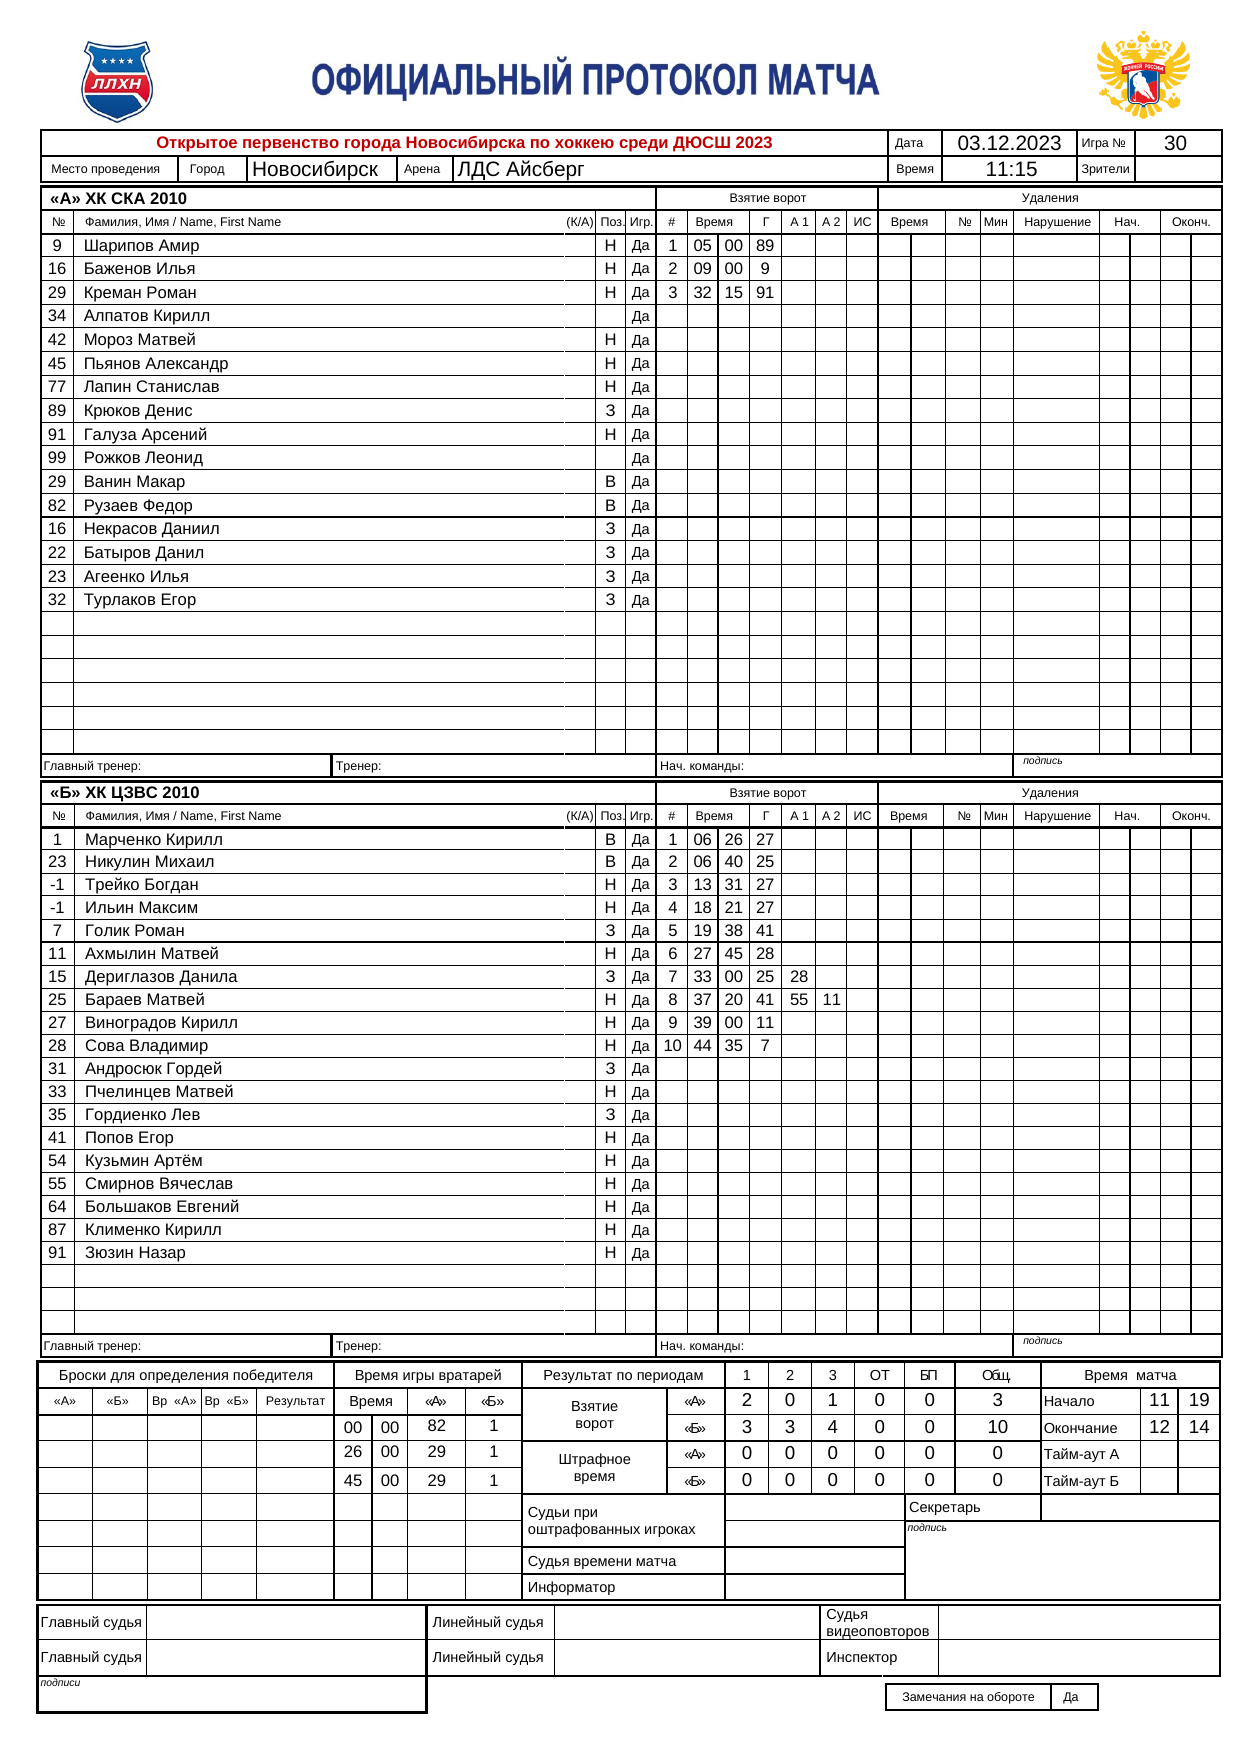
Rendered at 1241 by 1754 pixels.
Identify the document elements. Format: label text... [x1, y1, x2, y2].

table_cell [981, 989, 1013, 1011]
table_cell Ильин Максим [75, 896, 564, 918]
table_cell [782, 1311, 815, 1333]
table_cell [565, 588, 595, 611]
table_cell [912, 1127, 943, 1149]
table_cell [879, 1219, 910, 1241]
table_cell подпись [1014, 1335, 1221, 1356]
table_cell [782, 1219, 815, 1241]
table_cell [847, 829, 877, 849]
table_cell [565, 829, 595, 849]
table_cell [782, 1150, 815, 1172]
table_cell 3 [657, 281, 687, 303]
table_cell [1014, 470, 1099, 493]
table_cell Баженов Илья [74, 257, 564, 280]
table_cell [1014, 850, 1099, 872]
table_cell [1100, 1081, 1129, 1103]
table_cell [816, 1196, 846, 1218]
table_cell [565, 257, 595, 280]
table_cell [816, 612, 846, 634]
table_cell [1100, 850, 1129, 872]
table_cell [1014, 707, 1099, 729]
table_cell [847, 494, 877, 516]
table_cell [626, 707, 655, 729]
table_cell 11 [816, 989, 846, 1011]
table_cell [981, 376, 1013, 398]
table_cell [1100, 989, 1129, 1011]
table_cell [782, 1242, 815, 1264]
table_cell [782, 257, 815, 280]
table_cell [719, 565, 749, 587]
table_cell [816, 423, 846, 445]
table_cell [565, 352, 595, 374]
table_cell -1 [42, 896, 74, 918]
table_cell [408, 1521, 465, 1546]
table_cell [1161, 1104, 1190, 1126]
table_cell Нач. [1100, 805, 1160, 826]
table_cell Агеенко Илья [74, 565, 564, 587]
table_cell [75, 1265, 564, 1287]
table_cell [1192, 683, 1221, 706]
table_cell 42 [42, 328, 73, 351]
table_cell [565, 730, 595, 753]
table_cell [428, 1677, 882, 1711]
table_header Время матча [1042, 1363, 1219, 1387]
table_cell 0 [726, 1468, 768, 1493]
table_cell Ахмылин Матвей [75, 943, 564, 964]
table_cell Да [626, 565, 655, 587]
table_cell [74, 636, 564, 658]
table_cell [912, 1242, 943, 1264]
table_cell [782, 423, 815, 445]
table_cell [1100, 1150, 1129, 1172]
table_cell [981, 966, 1013, 987]
table_cell [879, 1150, 910, 1172]
table_cell [912, 446, 945, 469]
table_cell [75, 1311, 564, 1333]
table_cell [912, 423, 945, 445]
table_cell [879, 707, 910, 729]
table_cell [202, 1521, 256, 1546]
table_cell [688, 1196, 717, 1218]
table_cell [946, 518, 980, 540]
table_cell [750, 446, 781, 469]
table_cell [912, 1265, 943, 1287]
table_cell [944, 1104, 980, 1126]
table_cell # [657, 211, 687, 233]
table_cell [879, 920, 910, 941]
table_cell [565, 1012, 595, 1033]
table_cell Трейко Богдан [75, 874, 564, 895]
table_cell 31 [42, 1058, 74, 1079]
table_cell Время [879, 805, 943, 826]
table_cell [879, 1081, 910, 1103]
table_cell [782, 1173, 815, 1195]
table_cell [1161, 328, 1190, 351]
table_cell [816, 352, 846, 374]
table_cell [912, 920, 943, 941]
table_cell [1161, 683, 1190, 706]
table_cell 1 [466, 1468, 521, 1493]
table_cell [782, 305, 815, 327]
table_cell [1014, 399, 1099, 422]
table_cell Шарипов Амир [74, 235, 564, 256]
table_cell [93, 1547, 147, 1573]
table_cell (К/А) [565, 211, 595, 233]
table_cell 99 [42, 446, 73, 469]
table_cell [1161, 281, 1190, 303]
table_cell 0 [905, 1442, 954, 1467]
table_cell [565, 612, 595, 634]
table_cell [816, 328, 846, 351]
table_cell 00 [719, 257, 749, 280]
table_cell 19 [688, 920, 717, 941]
table_cell [74, 612, 564, 634]
table_cell [1100, 1219, 1129, 1241]
table_cell [847, 966, 877, 987]
table_cell Н [596, 1012, 625, 1033]
table_cell [42, 1288, 74, 1310]
table_cell [202, 1416, 256, 1440]
table_cell [847, 1173, 877, 1195]
table_cell [147, 1640, 425, 1675]
table_cell [912, 612, 945, 634]
table_cell [1161, 541, 1190, 564]
table_cell [981, 920, 1013, 941]
table_cell [1131, 281, 1160, 303]
table_cell [944, 1173, 980, 1195]
table_cell [596, 612, 625, 634]
table_cell [879, 588, 910, 611]
table_cell [981, 1311, 1013, 1333]
table_cell [1014, 683, 1099, 706]
table_cell Нарушение [1014, 211, 1099, 233]
table_cell [1014, 612, 1099, 634]
table_cell [1192, 588, 1221, 611]
table_cell [565, 1127, 595, 1149]
table_header ОТ [855, 1363, 904, 1387]
table_cell Главный судья [39, 1606, 146, 1639]
table_cell [1131, 376, 1160, 398]
table_cell 05 [688, 235, 717, 256]
table_cell А 2 [816, 211, 846, 233]
table_cell 3 [726, 1415, 768, 1440]
table_cell [944, 943, 980, 964]
table_cell [944, 1196, 980, 1218]
table_cell [1014, 659, 1099, 682]
table_cell [257, 1547, 333, 1573]
table_header Дата [889, 131, 941, 155]
table_cell 55 [782, 989, 815, 1011]
table_cell [719, 707, 749, 729]
table_cell [1014, 1219, 1099, 1241]
table_cell [912, 305, 945, 327]
table_cell [912, 352, 945, 374]
table_cell [847, 518, 877, 540]
table_cell [750, 636, 781, 658]
table_cell [946, 636, 980, 658]
table_cell [719, 659, 749, 682]
table_cell 0 [855, 1389, 904, 1413]
table_cell [1192, 1150, 1221, 1172]
table_cell [688, 1242, 717, 1264]
table_cell 89 [42, 399, 73, 422]
table_cell Да [626, 446, 655, 469]
table_cell [1192, 541, 1221, 564]
table_cell [42, 1311, 74, 1333]
table_cell [1179, 1441, 1219, 1467]
table_cell [555, 1606, 819, 1639]
table_cell [1100, 1058, 1129, 1079]
table_cell [816, 446, 846, 469]
table_cell 38 [719, 920, 749, 941]
table_cell Да [626, 943, 655, 964]
table_cell [912, 1311, 943, 1333]
table_cell 0 [855, 1415, 904, 1440]
table_cell [1192, 470, 1221, 493]
table_cell Да [626, 470, 655, 493]
table_cell Оконч. [1161, 805, 1221, 826]
table_cell [816, 1150, 846, 1172]
table_cell Вр «А» [148, 1389, 201, 1413]
table_header 03.12.2023 [943, 131, 1076, 155]
table_cell Время [889, 157, 941, 181]
table_cell [1192, 1196, 1221, 1218]
table_cell [879, 470, 910, 493]
table_cell [719, 494, 749, 516]
table_cell [1192, 989, 1221, 1011]
table_cell [719, 683, 749, 706]
table_cell Да [626, 328, 655, 351]
table_cell [657, 683, 687, 706]
table_cell [1014, 1265, 1099, 1287]
table_cell [879, 1104, 910, 1126]
table_header Взятие ворот [657, 188, 877, 209]
table_cell [750, 1173, 781, 1195]
table_cell [466, 1494, 521, 1520]
table_cell [1161, 730, 1190, 753]
table_cell [1131, 612, 1160, 634]
table_cell 28 [42, 1035, 74, 1057]
table_cell Рожков Леонид [74, 446, 564, 469]
table_cell [1131, 829, 1160, 849]
table_cell [816, 1288, 846, 1310]
table_cell [750, 305, 781, 327]
table_cell 0 [812, 1442, 854, 1467]
table_cell [565, 1265, 595, 1287]
table_cell 4 [657, 896, 687, 918]
table_cell [1014, 896, 1099, 918]
table_cell [1100, 874, 1129, 895]
table_cell [879, 1265, 910, 1287]
table_cell [816, 943, 846, 964]
table_cell [1131, 1242, 1160, 1264]
table_header Да [1052, 1685, 1097, 1709]
table_cell [981, 1242, 1013, 1264]
table_cell [944, 989, 980, 1011]
table_header 1 [726, 1363, 768, 1387]
table_cell «А» [39, 1389, 92, 1413]
table_cell [657, 1173, 687, 1195]
table_cell 45 [42, 352, 73, 374]
table_cell [688, 1219, 717, 1241]
table_cell 25 [42, 989, 74, 1011]
table_cell [1192, 376, 1221, 398]
table_cell [750, 565, 781, 587]
table_cell [944, 1150, 980, 1172]
table_cell [596, 636, 625, 658]
table_cell З [596, 1058, 625, 1079]
table_cell [981, 541, 1013, 564]
table_cell [1161, 1081, 1190, 1103]
table_cell 09 [688, 257, 717, 280]
table_cell [565, 305, 595, 327]
table_cell Да [626, 257, 655, 280]
table_cell [688, 518, 717, 540]
table_cell [1161, 1219, 1190, 1241]
table_cell [1161, 829, 1190, 849]
table_cell [1161, 1311, 1190, 1333]
table_cell Новосибирск [248, 157, 396, 181]
table_cell [688, 423, 717, 445]
table_cell [1192, 399, 1221, 422]
table_cell [981, 659, 1013, 682]
table_cell Виноградов Кирилл [75, 1012, 564, 1033]
table_header Удаления [879, 783, 1221, 803]
table_cell [719, 588, 749, 611]
table_cell 00 [335, 1416, 371, 1440]
table_cell [657, 565, 687, 587]
table_cell [719, 423, 749, 445]
table_cell [847, 874, 877, 895]
table_cell 00 [719, 235, 749, 256]
table_cell [750, 328, 781, 351]
table_cell [782, 376, 815, 398]
table_cell [912, 1173, 943, 1195]
table_cell [981, 1127, 1013, 1149]
table_cell [1131, 470, 1160, 493]
table_cell [1014, 423, 1099, 445]
table_cell [816, 1058, 846, 1079]
table_cell 9 [657, 1012, 687, 1033]
table_cell [944, 1288, 980, 1310]
table_cell [750, 659, 781, 682]
table_header БП [905, 1363, 954, 1387]
table_cell З [596, 518, 625, 540]
table_cell [912, 1012, 943, 1033]
table_cell «Б» [668, 1415, 724, 1440]
table_cell Андросюк Гордей [75, 1058, 564, 1079]
table_cell 29 [42, 470, 73, 493]
table_cell [847, 470, 877, 493]
table_cell [148, 1441, 201, 1467]
table_cell [726, 1521, 904, 1546]
table_cell [39, 1441, 92, 1467]
table_cell [596, 446, 625, 469]
table_cell [981, 1104, 1013, 1126]
table_cell [879, 423, 910, 445]
table_cell [981, 281, 1013, 303]
table_cell [1192, 1104, 1221, 1126]
table_cell [1100, 920, 1129, 941]
table_cell [1161, 636, 1190, 658]
table_cell [847, 399, 877, 422]
table_cell [782, 588, 815, 611]
table_cell 41 [750, 920, 781, 941]
table_cell З [596, 565, 625, 587]
table_cell Да [626, 399, 655, 422]
table_cell З [596, 1104, 625, 1126]
table_cell [847, 730, 877, 753]
table_cell [1131, 920, 1160, 941]
table_cell [1192, 850, 1221, 872]
table_cell [1014, 829, 1099, 849]
table_cell [879, 305, 910, 327]
table_cell Судьи при оштрафованных игроках [523, 1495, 724, 1546]
table_cell [981, 1035, 1013, 1057]
table_cell [1131, 874, 1160, 895]
table_cell [1192, 896, 1221, 918]
table_cell [981, 874, 1013, 895]
table_cell [847, 1242, 877, 1264]
table_cell [1192, 1288, 1221, 1310]
table_cell [847, 281, 877, 303]
table_cell 41 [750, 989, 781, 1011]
table_cell [1192, 328, 1221, 351]
table_cell [879, 399, 910, 422]
table_cell 7 [42, 920, 74, 941]
table_cell 1 [657, 829, 687, 849]
table_cell [565, 966, 595, 987]
table_cell 89 [750, 235, 781, 256]
table_cell [1161, 446, 1190, 469]
table_cell [782, 1104, 815, 1126]
table_cell 11 [42, 943, 74, 964]
table_cell [657, 588, 687, 611]
table_cell [847, 920, 877, 941]
table_cell подпись [906, 1522, 1219, 1599]
table_cell [847, 423, 877, 445]
table_cell [565, 235, 595, 256]
table_cell [688, 1288, 717, 1310]
table_cell [750, 1127, 781, 1149]
table_cell [1161, 470, 1190, 493]
table_cell Н [596, 423, 625, 445]
table_header «Б» ХК ЦЗВС 2010 [42, 783, 655, 803]
table_cell 0 [956, 1442, 1040, 1467]
table_cell [912, 565, 945, 587]
table_cell [1100, 518, 1129, 540]
table_cell 29 [42, 281, 73, 303]
table_cell 23 [42, 565, 73, 587]
table_cell 1 [812, 1389, 854, 1413]
table_cell [750, 683, 781, 706]
table_cell [1192, 423, 1221, 445]
table_cell [1100, 1196, 1129, 1218]
table_cell З [596, 399, 625, 422]
table_cell 5 [657, 920, 687, 941]
table_cell [373, 1574, 407, 1599]
table_cell [912, 1288, 943, 1310]
table_cell Да [626, 1104, 655, 1126]
table_cell 87 [42, 1219, 74, 1241]
table_cell Мин [981, 211, 1013, 233]
table_cell 27 [688, 943, 717, 964]
table_cell [688, 494, 717, 516]
table_cell [782, 683, 815, 706]
table_cell Поз. [596, 805, 625, 826]
table_cell [39, 1494, 92, 1520]
table_cell [74, 683, 564, 706]
table_cell [847, 1311, 877, 1333]
table_cell Да [626, 423, 655, 445]
table_cell [912, 850, 943, 872]
table_cell «А» [668, 1442, 724, 1467]
table_cell [750, 1150, 781, 1172]
table_cell [944, 1081, 980, 1103]
table_cell 26 [335, 1441, 371, 1467]
table_cell [688, 730, 717, 753]
table_cell 7 [750, 1035, 781, 1057]
table_cell [1100, 470, 1129, 493]
table_cell [657, 541, 687, 564]
table_cell [944, 920, 980, 941]
table_cell [782, 328, 815, 351]
table_cell [596, 1288, 625, 1310]
table_cell [335, 1547, 371, 1573]
table_cell № [42, 211, 73, 233]
table_cell 11 [1141, 1389, 1177, 1413]
table_cell 4 [812, 1415, 854, 1440]
table_cell Пьянов Александр [74, 352, 564, 374]
table_cell [847, 376, 877, 398]
table_cell [1192, 1012, 1221, 1033]
table_cell [912, 966, 943, 987]
table_cell [719, 1265, 749, 1287]
table_cell [565, 376, 595, 398]
table_cell [257, 1441, 333, 1467]
table_header Открытое первенство города Новосибирска по хоккею среди ДЮСШ 2023 [42, 131, 887, 155]
table_cell Судья времени матча [523, 1548, 724, 1573]
table_cell [847, 943, 877, 964]
table_cell [912, 1035, 943, 1057]
table_cell [944, 1265, 980, 1287]
table_cell [565, 281, 595, 303]
table_cell [719, 1196, 749, 1218]
table_cell Фамилия, Имя / Name, First Name [75, 805, 565, 826]
table_cell «Б» [668, 1468, 724, 1493]
table_cell Зюзин Назар [75, 1242, 564, 1264]
table_cell Дериглазов Данила [75, 966, 564, 987]
table_cell [688, 399, 717, 422]
table_cell 23 [42, 850, 74, 872]
table_cell [1141, 1441, 1177, 1467]
table_cell [466, 1574, 521, 1599]
table_cell [1131, 1311, 1160, 1333]
table_cell [912, 281, 945, 303]
table_cell [335, 1521, 371, 1546]
table_cell [782, 636, 815, 658]
table_cell [1131, 494, 1160, 516]
table_cell [782, 612, 815, 634]
table_cell [847, 1288, 877, 1310]
table_cell Оконч. [1161, 211, 1221, 233]
table_cell [1161, 850, 1190, 872]
table_cell [981, 707, 1013, 729]
table_cell [257, 1574, 333, 1599]
table_cell 15 [719, 281, 749, 303]
table_cell [565, 1150, 595, 1172]
table_cell [1100, 1127, 1129, 1149]
table_cell [596, 1265, 625, 1287]
table_cell [565, 494, 595, 516]
table_cell 0 [769, 1389, 811, 1413]
table_cell [626, 636, 655, 658]
table_cell 27 [750, 896, 781, 918]
table_cell 2 [726, 1389, 768, 1413]
table_cell З [596, 588, 625, 611]
table_cell [719, 518, 749, 540]
table_cell [1014, 588, 1099, 611]
table_cell [1100, 446, 1129, 469]
table_cell [981, 305, 1013, 327]
table_cell № [946, 211, 980, 233]
table_cell [847, 565, 877, 587]
table_cell 1 [466, 1416, 521, 1440]
table_cell [1161, 1288, 1190, 1310]
table_cell Игр. [626, 211, 655, 233]
table_cell [93, 1521, 147, 1546]
table_cell Гордиенко Лев [75, 1104, 564, 1126]
table_cell 34 [42, 305, 73, 327]
table_cell [946, 470, 980, 493]
table_cell [1100, 943, 1129, 964]
table_cell 20 [719, 989, 749, 1011]
table_cell [1161, 1265, 1190, 1287]
table_cell Н [596, 376, 625, 398]
table_cell [1014, 1127, 1099, 1149]
table_cell [981, 328, 1013, 351]
table_cell [946, 423, 980, 445]
table_cell [981, 829, 1013, 849]
table_cell Н [596, 1081, 625, 1103]
table_cell [1192, 612, 1221, 634]
table_cell 82 [42, 494, 73, 516]
table_cell [750, 541, 781, 564]
table_cell [1014, 1150, 1099, 1172]
table_cell [944, 1035, 980, 1057]
table_cell [1161, 966, 1190, 987]
table_cell [1161, 1035, 1190, 1057]
table_cell 1 [42, 829, 74, 849]
table_cell [782, 1265, 815, 1287]
table_cell [1014, 1311, 1099, 1333]
table_cell [1131, 1104, 1160, 1126]
table_cell [944, 829, 980, 849]
table_cell [1192, 257, 1221, 280]
table_cell [883, 1677, 1220, 1681]
table_cell [726, 1575, 904, 1599]
table_cell [148, 1416, 201, 1440]
table_header Общ. [956, 1363, 1040, 1387]
table_cell [750, 1242, 781, 1264]
table_cell [1161, 1127, 1190, 1149]
table_cell [565, 446, 595, 469]
table_cell «Б» [93, 1389, 147, 1413]
table_header Замечания на обороте [887, 1685, 1050, 1709]
table_cell 11:15 [943, 157, 1076, 181]
table_cell [408, 1547, 465, 1573]
table_cell [1014, 1173, 1099, 1195]
table_cell [946, 235, 980, 256]
table_cell [688, 376, 717, 398]
table_cell [1100, 1012, 1129, 1033]
table_cell [879, 1196, 910, 1218]
table_cell [946, 588, 980, 611]
table_cell [847, 352, 877, 374]
table_cell [847, 1058, 877, 1079]
table_cell [565, 1242, 595, 1264]
table_cell [981, 1265, 1013, 1287]
table_cell [373, 1521, 407, 1546]
table_cell [719, 1150, 749, 1172]
table_cell [1161, 1196, 1190, 1218]
table_cell [565, 683, 595, 706]
table_cell [688, 1104, 717, 1126]
table_cell [1014, 1288, 1099, 1310]
table_cell [1014, 518, 1099, 540]
table_cell [981, 1288, 1013, 1310]
table_cell [1192, 920, 1221, 941]
table_cell 13 [688, 874, 717, 895]
table_cell [719, 1127, 749, 1149]
table_cell [565, 943, 595, 964]
table_cell [750, 1081, 781, 1103]
table_cell [688, 1311, 717, 1333]
table_cell Зрители [1078, 157, 1134, 181]
table_cell 10 [657, 1035, 687, 1057]
table_cell [1100, 1173, 1129, 1195]
table_cell [1161, 1058, 1190, 1079]
table_cell [782, 730, 815, 753]
table_cell Время [688, 805, 749, 826]
table_cell Фамилия, Имя / Name, First Name [74, 211, 565, 233]
table_cell 64 [42, 1196, 74, 1218]
table_cell [1100, 1288, 1129, 1310]
table_cell [1192, 707, 1221, 729]
table_cell [657, 1196, 687, 1218]
table_header Броски для определения победителя [39, 1363, 333, 1387]
table_cell [879, 829, 910, 849]
table_cell [93, 1494, 147, 1520]
table_cell [1192, 1173, 1221, 1195]
table_cell [912, 235, 945, 256]
table_cell Да [626, 1150, 655, 1172]
table_cell [782, 1196, 815, 1218]
table_cell Да [626, 376, 655, 398]
table_cell [719, 1242, 749, 1264]
table_cell «А» [408, 1389, 465, 1413]
table_cell [879, 1173, 910, 1195]
table_cell [408, 1494, 465, 1520]
table_cell Нач. команды: [657, 1335, 1012, 1356]
table_cell Да [626, 281, 655, 303]
table_cell [202, 1574, 256, 1599]
table_cell [946, 730, 980, 753]
table_cell [1161, 305, 1190, 327]
table_cell [1014, 494, 1099, 516]
table_cell [257, 1468, 333, 1493]
table_cell [1100, 1035, 1129, 1057]
table_cell 3 [956, 1389, 1040, 1413]
table_cell [1100, 257, 1129, 280]
table_cell [202, 1547, 256, 1573]
table_cell [1131, 730, 1160, 753]
table_cell [946, 281, 980, 303]
table_cell [1014, 305, 1099, 327]
table_cell [1192, 659, 1221, 682]
table_cell Да [626, 920, 655, 941]
table_cell [1014, 636, 1099, 658]
table_cell [1131, 352, 1160, 374]
table_cell [847, 235, 877, 256]
table_cell [1014, 235, 1099, 256]
table_cell 91 [750, 281, 781, 303]
table_cell Арена [398, 157, 452, 181]
table_cell 0 [769, 1442, 811, 1467]
table_cell [657, 494, 687, 516]
table_cell [912, 1196, 943, 1218]
table_cell [981, 730, 1013, 753]
table_cell [1161, 565, 1190, 587]
table_cell [912, 1058, 943, 1079]
table_cell [39, 1574, 92, 1599]
table_cell [879, 565, 910, 587]
table_cell [626, 1311, 655, 1333]
table_cell Лапин Станислав [74, 376, 564, 398]
table_cell [466, 1521, 521, 1546]
table_cell [879, 518, 910, 540]
table_cell [847, 305, 877, 327]
table_cell [555, 1640, 819, 1675]
table_cell [1131, 588, 1160, 611]
table_cell [816, 399, 846, 422]
table_cell 3 [657, 874, 687, 895]
table_cell [946, 446, 980, 469]
table_cell [1100, 829, 1129, 849]
table_cell 00 [373, 1416, 407, 1440]
table_cell [879, 1311, 910, 1333]
table_cell [946, 541, 980, 564]
table_cell 41 [42, 1127, 74, 1149]
table_cell [944, 874, 980, 895]
table_cell [816, 1265, 846, 1287]
table_cell Бараев Матвей [75, 989, 564, 1011]
table_cell [565, 518, 595, 540]
table_cell [257, 1416, 333, 1440]
table_cell [750, 352, 781, 374]
table_cell [816, 257, 846, 280]
table_cell [912, 989, 943, 1011]
table_cell [657, 730, 687, 753]
table_cell Время [879, 211, 945, 233]
table_cell [688, 1127, 717, 1149]
table_cell 45 [335, 1468, 371, 1493]
table_cell [750, 1288, 781, 1310]
table_cell [816, 636, 846, 658]
table_cell [719, 1173, 749, 1195]
table_cell 8 [657, 989, 687, 1011]
table_cell «Б » [466, 1389, 521, 1413]
table_cell [565, 920, 595, 941]
table_cell [944, 1058, 980, 1079]
table_cell [596, 305, 625, 327]
table_cell 26 [719, 829, 749, 849]
table_cell [879, 1058, 910, 1079]
table_cell [1131, 896, 1160, 918]
table_cell Нач. команды: [657, 755, 1012, 776]
table_cell 18 [688, 896, 717, 918]
table_cell Да [626, 352, 655, 374]
table_cell [1131, 1058, 1160, 1079]
table_cell Судья видеоповторов [821, 1606, 938, 1639]
table_cell [719, 1081, 749, 1103]
table_cell [750, 423, 781, 445]
table_cell Смирнов Вячеслав [75, 1173, 564, 1195]
table_cell Попов Егор [75, 1127, 564, 1149]
table_cell [750, 1196, 781, 1218]
table_cell Рузаев Федор [74, 494, 564, 516]
table_cell [750, 1219, 781, 1241]
table_cell [1131, 659, 1160, 682]
table_cell [596, 659, 625, 682]
table_cell подпись [1014, 755, 1221, 776]
table_cell [719, 446, 749, 469]
table_cell Клименко Кирилл [75, 1219, 564, 1241]
table_cell [816, 659, 846, 682]
table_cell [1131, 257, 1160, 280]
table_cell [879, 896, 910, 918]
table_cell Линейный судья [428, 1606, 554, 1639]
table_cell [1192, 1081, 1221, 1103]
table_cell [719, 399, 749, 422]
table_cell [202, 1494, 256, 1520]
table_cell [42, 707, 73, 729]
table_cell [1192, 1311, 1221, 1333]
table_cell [1131, 446, 1160, 469]
table_cell А 2 [816, 805, 846, 826]
table_cell [1192, 446, 1221, 469]
table_cell [750, 1265, 781, 1287]
table_cell [879, 541, 910, 564]
table_cell [816, 376, 846, 398]
table_cell Главный тренер: [42, 1335, 330, 1356]
table_cell [816, 565, 846, 587]
table_header Время игры вратарей [335, 1363, 521, 1387]
table_cell [1131, 1035, 1160, 1057]
table_cell [879, 1012, 910, 1033]
table_cell Время [335, 1389, 407, 1413]
table_cell [1042, 1495, 1219, 1520]
table_cell 00 [373, 1441, 407, 1467]
table_cell [1161, 707, 1190, 729]
table_cell [1161, 943, 1190, 964]
table_cell [816, 850, 846, 872]
table_cell 39 [688, 1012, 717, 1033]
table_cell [816, 1127, 846, 1149]
table_cell [626, 1288, 655, 1310]
table_cell [981, 518, 1013, 540]
table_cell [719, 1311, 749, 1333]
table_cell [719, 470, 749, 493]
table_cell [1131, 943, 1160, 964]
table_cell (К/А) [565, 805, 595, 826]
table_cell [782, 470, 815, 493]
table_cell Турлаков Егор [74, 588, 564, 611]
table_cell [1131, 850, 1160, 872]
table_header 3 [812, 1363, 854, 1387]
table_header Удаления [879, 188, 1221, 209]
table_cell Голик Роман [75, 920, 564, 941]
table_cell [1192, 565, 1221, 587]
table_cell [657, 636, 687, 658]
table_cell [565, 1311, 595, 1333]
table_cell [816, 1081, 846, 1103]
table_cell [1100, 541, 1129, 564]
table_cell [750, 1058, 781, 1079]
table_cell [42, 612, 73, 634]
table_cell Секретарь [906, 1495, 1040, 1520]
table_cell Н [596, 257, 625, 280]
table_cell [912, 494, 945, 516]
table_cell 1 [466, 1441, 521, 1467]
table_cell [1131, 565, 1160, 587]
table_cell [719, 730, 749, 753]
table_cell 22 [42, 541, 73, 564]
table_cell [565, 470, 595, 493]
table_cell Н [596, 989, 625, 1011]
table_cell [688, 1173, 717, 1195]
table_cell [1192, 1058, 1221, 1079]
table_cell [719, 1104, 749, 1126]
table_cell [1100, 659, 1129, 682]
table_cell [1192, 636, 1221, 658]
table_cell Н [596, 1242, 625, 1264]
table_cell [879, 376, 910, 398]
table_cell [782, 829, 815, 849]
table_cell [944, 850, 980, 872]
table_cell [373, 1494, 407, 1520]
table_cell [912, 541, 945, 564]
table_cell [912, 896, 943, 918]
table_cell [782, 707, 815, 729]
table_cell 27 [42, 1012, 74, 1033]
table_cell [257, 1494, 333, 1520]
table_cell [688, 683, 717, 706]
table_cell [912, 518, 945, 540]
table_cell [657, 352, 687, 374]
table_cell 1 [657, 235, 687, 256]
table_cell [879, 1127, 910, 1149]
table_cell [750, 588, 781, 611]
table_cell [565, 989, 595, 1011]
picture [5, 28, 1197, 129]
table_cell [565, 541, 595, 564]
table_cell [1100, 1311, 1129, 1333]
table_cell [1014, 565, 1099, 587]
table_cell Город [179, 157, 246, 181]
table_cell [565, 1035, 595, 1057]
table_cell [42, 636, 73, 658]
table_cell [981, 1173, 1013, 1195]
table_cell [782, 1081, 815, 1103]
table_cell [816, 1219, 846, 1241]
table_cell [565, 399, 595, 422]
table_cell [688, 659, 717, 682]
table_cell 29 [408, 1441, 465, 1467]
table_cell В [596, 850, 625, 872]
table_cell [1131, 707, 1160, 729]
table_cell ИС [847, 805, 877, 826]
table_cell А 1 [782, 805, 815, 826]
table_cell -1 [42, 874, 74, 895]
table_cell [1192, 1035, 1221, 1057]
table_cell З [596, 920, 625, 941]
table_cell [981, 423, 1013, 445]
table_cell «А» [668, 1389, 724, 1413]
table_cell Г [750, 805, 781, 826]
table_cell [42, 730, 73, 753]
table_cell [1131, 636, 1160, 658]
table_cell [1161, 588, 1190, 611]
table_cell А 1 [782, 211, 815, 233]
table_cell [816, 920, 846, 941]
table_cell [1161, 1150, 1190, 1172]
table_cell [1192, 352, 1221, 374]
table_cell [879, 1242, 910, 1264]
table_cell Никулин Михаил [75, 850, 564, 872]
table_cell [1014, 1196, 1099, 1218]
table_cell 16 [42, 518, 73, 540]
table_cell Марченко Кирилл [75, 829, 564, 849]
table_cell 32 [42, 588, 73, 611]
table_cell Взятие ворот [523, 1389, 666, 1440]
table_cell Да [626, 966, 655, 987]
table_cell [1131, 989, 1160, 1011]
table_cell [1161, 235, 1190, 256]
table_cell [981, 1012, 1013, 1033]
table_cell [782, 541, 815, 564]
table_cell [657, 376, 687, 398]
table_cell [847, 257, 877, 280]
table_cell [847, 1196, 877, 1218]
table_cell Н [596, 1173, 625, 1195]
table_cell [782, 518, 815, 540]
table_cell Линейный судья [428, 1640, 554, 1675]
table_cell 33 [688, 966, 717, 987]
table_cell 16 [42, 257, 73, 280]
table_cell 0 [812, 1468, 854, 1493]
table_cell [1014, 1058, 1099, 1079]
table_cell [847, 588, 877, 611]
table_cell [879, 636, 910, 658]
table_cell [981, 399, 1013, 422]
table_cell [726, 1495, 904, 1520]
table_cell [1161, 257, 1190, 280]
table_cell [657, 446, 687, 469]
table_cell [565, 636, 595, 658]
table_header Игра № [1078, 131, 1134, 155]
table_cell [816, 1104, 846, 1126]
table_cell [782, 1058, 815, 1079]
table_cell [1192, 1265, 1221, 1287]
table_cell Мин [981, 805, 1013, 826]
table_cell [688, 541, 717, 564]
table_cell [1131, 1288, 1160, 1310]
table_cell Да [626, 850, 655, 872]
table_cell [750, 470, 781, 493]
table_cell [782, 1127, 815, 1149]
table_cell [912, 328, 945, 351]
table_cell [939, 1640, 1219, 1675]
table_cell [847, 636, 877, 658]
table_cell Да [626, 1173, 655, 1195]
table_cell [1192, 305, 1221, 327]
table_cell 91 [42, 423, 73, 445]
table_cell [946, 494, 980, 516]
table_cell [1131, 518, 1160, 540]
table_cell Н [596, 1127, 625, 1149]
table_cell [1192, 1219, 1221, 1241]
table_cell Н [596, 352, 625, 374]
table_cell [816, 1173, 846, 1195]
table_cell [847, 1035, 877, 1057]
table_cell 2 [657, 257, 687, 280]
table_cell [816, 305, 846, 327]
table_cell [847, 1104, 877, 1126]
table_cell [1192, 518, 1221, 540]
table_cell [1161, 874, 1190, 895]
table_cell 44 [688, 1035, 717, 1057]
table_cell [782, 565, 815, 587]
table_cell 0 [905, 1415, 954, 1440]
table_cell 33 [42, 1081, 74, 1103]
table_cell 3 [769, 1415, 811, 1440]
table_cell Н [596, 328, 625, 351]
table_cell 0 [769, 1468, 811, 1493]
table_cell [719, 612, 749, 634]
table_cell [1014, 989, 1099, 1011]
table_cell [1161, 494, 1190, 516]
table_cell [946, 328, 980, 351]
table_cell [657, 1150, 687, 1172]
table_cell [1192, 1242, 1221, 1264]
table_cell [912, 943, 943, 964]
table_cell 10 [956, 1415, 1040, 1440]
table_cell [1161, 989, 1190, 1011]
table_cell Да [626, 896, 655, 918]
table_cell [1100, 612, 1129, 634]
table_cell [93, 1441, 147, 1467]
table_cell [750, 494, 781, 516]
table_cell [782, 659, 815, 682]
table_cell [1100, 1242, 1129, 1264]
table_cell Н [596, 1150, 625, 1172]
table_cell Кузьмин Артём [75, 1150, 564, 1172]
table_cell [981, 636, 1013, 658]
table_cell [719, 352, 749, 374]
table_cell [1192, 494, 1221, 516]
table_cell [1131, 305, 1160, 327]
table_cell [42, 683, 73, 706]
table_cell [1131, 1150, 1160, 1172]
table_cell 35 [719, 1035, 749, 1057]
table_cell [1161, 423, 1190, 445]
table_cell Да [626, 1012, 655, 1033]
table_cell [879, 281, 910, 303]
table_cell [782, 1012, 815, 1033]
table_cell [847, 328, 877, 351]
table_header Взятие ворот [657, 783, 877, 803]
table_cell 25 [750, 966, 781, 987]
table_cell 37 [688, 989, 717, 1011]
table_cell [782, 494, 815, 516]
table_cell Н [596, 1035, 625, 1057]
table_cell [782, 920, 815, 941]
table_cell Н [596, 943, 625, 964]
table_cell [657, 470, 687, 493]
table_cell [1131, 235, 1160, 256]
table_cell [1014, 966, 1099, 987]
table_cell Да [626, 518, 655, 540]
table_cell [1131, 683, 1160, 706]
table_cell [565, 1173, 595, 1195]
table_cell [782, 399, 815, 422]
table_cell [981, 850, 1013, 872]
table_cell З [596, 966, 625, 987]
table_cell [981, 257, 1013, 280]
table_cell [565, 1058, 595, 1079]
table_cell Сова Владимир [75, 1035, 564, 1057]
table_cell [912, 874, 943, 895]
table_cell Тренер: [333, 755, 655, 776]
table_cell [816, 730, 846, 753]
table_cell [1192, 943, 1221, 964]
table_cell Г [750, 211, 781, 233]
table_cell [879, 1035, 910, 1057]
table_cell [981, 494, 1013, 516]
table_cell [879, 989, 910, 1011]
table_cell [466, 1547, 521, 1573]
table_cell ЛДС Айсберг [454, 157, 887, 181]
table_cell [688, 1265, 717, 1287]
table_cell [1100, 707, 1129, 729]
table_cell [847, 1081, 877, 1103]
table_cell [816, 829, 846, 849]
table_cell [912, 707, 945, 729]
table_cell [565, 1196, 595, 1218]
table_cell [816, 518, 846, 540]
table_cell [1014, 874, 1099, 895]
table_cell [1192, 281, 1221, 303]
table_cell 29 [408, 1468, 465, 1493]
table_cell [565, 874, 595, 895]
table_cell [1014, 1104, 1099, 1126]
table_cell [202, 1441, 256, 1467]
table_cell [1014, 920, 1099, 941]
table_cell Штрафное время [523, 1442, 666, 1493]
table_cell [1131, 399, 1160, 422]
table_cell [688, 328, 717, 351]
table_cell [1100, 1104, 1129, 1126]
table_cell [750, 518, 781, 540]
table_cell [657, 1311, 687, 1333]
table_cell Галуза Арсений [74, 423, 564, 445]
table_cell Батыров Данил [74, 541, 564, 564]
table_cell [688, 565, 717, 587]
table_cell [912, 257, 945, 280]
table_cell [657, 707, 687, 729]
table_cell [657, 518, 687, 540]
table_cell [408, 1574, 465, 1599]
table_cell [596, 730, 625, 753]
table_cell [688, 470, 717, 493]
table_cell 0 [905, 1389, 954, 1413]
table_cell [688, 352, 717, 374]
table_cell Крюков Денис [74, 399, 564, 422]
table_cell [657, 1288, 687, 1310]
table_header 30 [1136, 131, 1221, 155]
table_cell Н [596, 235, 625, 256]
table_cell [1161, 352, 1190, 374]
table_cell 15 [42, 966, 74, 987]
table_cell [944, 966, 980, 987]
table_cell # [657, 805, 687, 826]
table_cell [688, 588, 717, 611]
table_cell [1131, 1219, 1160, 1241]
table_cell Да [626, 829, 655, 849]
table_cell [750, 399, 781, 422]
table_cell [626, 683, 655, 706]
table_cell [565, 1219, 595, 1241]
table_cell Результат [257, 1389, 333, 1413]
table_cell [1161, 518, 1190, 540]
table_cell [944, 1311, 980, 1333]
table_cell [1192, 1127, 1221, 1149]
table_cell [879, 352, 910, 374]
table_cell [39, 1547, 92, 1573]
table_cell [1014, 376, 1099, 398]
table_cell [1131, 1127, 1160, 1149]
table_cell [879, 659, 910, 682]
table_cell Н [596, 1219, 625, 1241]
table_cell [596, 1311, 625, 1333]
table_cell [1014, 328, 1099, 351]
table_cell [1192, 730, 1221, 753]
table_cell [750, 1311, 781, 1333]
table_cell В [596, 829, 625, 849]
table_cell [782, 281, 815, 303]
table_cell [626, 659, 655, 682]
table_cell 91 [42, 1242, 74, 1264]
table_cell [816, 707, 846, 729]
table_cell [847, 541, 877, 564]
table_cell [782, 896, 815, 918]
table_cell [879, 850, 910, 872]
table_cell Да [626, 541, 655, 564]
table_cell [816, 281, 846, 303]
table_cell [750, 1104, 781, 1126]
table_cell Игр. [626, 805, 655, 826]
table_cell [719, 328, 749, 351]
table_cell [1100, 588, 1129, 611]
table_cell [946, 399, 980, 422]
table_cell [1100, 235, 1129, 256]
table_cell [912, 683, 945, 706]
table_cell [879, 235, 910, 256]
table_cell [847, 1265, 877, 1287]
table_cell Н [596, 281, 625, 303]
table_cell [1131, 1265, 1160, 1287]
table_cell [719, 1058, 749, 1079]
table_cell [782, 1288, 815, 1310]
table_cell 54 [42, 1150, 74, 1172]
table_cell Главный тренер: [42, 755, 330, 776]
table_cell [719, 636, 749, 658]
table_cell [657, 305, 687, 327]
table_header Результат по периодам [523, 1363, 724, 1387]
table_cell Креман Роман [74, 281, 564, 303]
table_cell Вр «Б» [202, 1389, 256, 1413]
table_cell 28 [750, 943, 781, 964]
table_cell [750, 612, 781, 634]
table_cell [626, 612, 655, 634]
table_cell [1014, 541, 1099, 564]
table_cell [1014, 352, 1099, 374]
table_cell [816, 470, 846, 493]
table_cell [847, 1219, 877, 1241]
table_cell Н [596, 1196, 625, 1218]
table_cell [847, 850, 877, 872]
table_cell [1100, 565, 1129, 587]
table_cell Пчелинцев Матвей [75, 1081, 564, 1103]
table_cell [596, 683, 625, 706]
table_cell [816, 588, 846, 611]
table_cell [1100, 399, 1129, 422]
table_cell 35 [42, 1104, 74, 1126]
table_cell [1014, 1081, 1099, 1103]
table_cell [657, 1265, 687, 1287]
table_cell 0 [855, 1468, 904, 1493]
table_cell [42, 659, 73, 682]
table_cell Большаков Евгений [75, 1196, 564, 1218]
table_cell [657, 399, 687, 422]
table_cell [148, 1521, 201, 1546]
table_cell [1014, 257, 1099, 280]
table_cell [565, 328, 595, 351]
table_cell [1100, 730, 1129, 753]
table_cell [1136, 157, 1221, 181]
table_cell [981, 352, 1013, 374]
table_cell [1100, 352, 1129, 374]
table_cell Да [626, 588, 655, 611]
table_cell [847, 659, 877, 682]
table_cell 28 [782, 966, 815, 987]
table_cell Да [626, 1196, 655, 1218]
table_cell [879, 257, 910, 280]
table_cell [912, 399, 945, 422]
table_cell 12 [1141, 1415, 1177, 1440]
table_cell [946, 707, 980, 729]
table_cell [1014, 281, 1099, 303]
table_cell [946, 683, 980, 706]
table_cell [39, 1416, 92, 1440]
table_cell 7 [657, 966, 687, 987]
table_cell подписи [39, 1677, 425, 1711]
table_cell [257, 1521, 333, 1546]
table_cell [981, 1219, 1013, 1241]
table_cell [879, 966, 910, 987]
table_cell [847, 707, 877, 729]
table_cell [782, 943, 815, 964]
table_cell [93, 1468, 147, 1493]
table_cell [981, 943, 1013, 964]
table_cell [981, 565, 1013, 587]
table_cell [688, 446, 717, 469]
table_cell [912, 636, 945, 658]
table_cell [657, 1242, 687, 1264]
table_cell [847, 989, 877, 1011]
table_cell [1100, 305, 1129, 327]
table_cell [565, 1104, 595, 1126]
table_cell [1014, 1242, 1099, 1264]
table_cell 9 [750, 257, 781, 280]
table_cell [912, 470, 945, 493]
table_cell [816, 235, 846, 256]
table_cell 6 [657, 943, 687, 964]
table_cell [565, 423, 595, 445]
table_cell [93, 1416, 147, 1440]
table_cell [946, 376, 980, 398]
table_cell [1161, 896, 1190, 918]
table_cell [816, 1242, 846, 1264]
table_cell 19 [1179, 1389, 1219, 1413]
table_cell [148, 1494, 201, 1520]
table_cell [981, 470, 1013, 493]
table_cell Тайм-аут А [1042, 1441, 1140, 1467]
table_cell [1192, 829, 1221, 849]
table_cell [944, 1219, 980, 1241]
table_cell [879, 943, 910, 964]
table_cell Время [688, 211, 749, 233]
table_cell [816, 494, 846, 516]
table_cell [657, 328, 687, 351]
table_cell [981, 235, 1013, 256]
table_cell [1100, 423, 1129, 445]
table_cell [946, 352, 980, 374]
table_cell [912, 1150, 943, 1172]
table_cell [750, 707, 781, 729]
table_cell [1141, 1468, 1177, 1493]
table_cell [688, 636, 717, 658]
table_cell [565, 565, 595, 587]
table_cell [148, 1468, 201, 1493]
table_cell [879, 683, 910, 706]
table_cell [1131, 1196, 1160, 1218]
table_cell 27 [750, 829, 781, 849]
table_cell [946, 257, 980, 280]
table_cell [1014, 1035, 1099, 1057]
table_cell [147, 1606, 425, 1639]
table_cell [657, 1127, 687, 1149]
table_cell Н [596, 896, 625, 918]
table_cell [946, 612, 980, 634]
table_cell 27 [750, 874, 781, 895]
table_cell [657, 1058, 687, 1079]
table_cell Мороз Матвей [74, 328, 564, 351]
table_cell [719, 305, 749, 327]
table_cell [1100, 328, 1129, 351]
table_cell 06 [688, 829, 717, 849]
table_cell [1014, 1012, 1099, 1033]
table_cell [688, 707, 717, 729]
table_cell [879, 446, 910, 469]
table_cell [1161, 1242, 1190, 1264]
table_cell [981, 1058, 1013, 1079]
table_cell [626, 1265, 655, 1287]
table_cell 11 [750, 1012, 781, 1033]
table_cell [565, 1288, 595, 1310]
table_cell 0 [726, 1442, 768, 1467]
table_cell [657, 612, 687, 634]
table_cell Нарушение [1014, 805, 1099, 826]
table_cell [688, 612, 717, 634]
table_cell [626, 730, 655, 753]
table_cell 00 [373, 1468, 407, 1493]
table_cell 31 [719, 874, 749, 895]
table_cell 25 [750, 850, 781, 872]
table_cell [847, 612, 877, 634]
table_cell [148, 1547, 201, 1573]
table_cell [981, 446, 1013, 469]
table_cell [75, 1288, 564, 1310]
table_cell [847, 1127, 877, 1149]
table_cell [565, 1081, 595, 1103]
table_cell Да [626, 1127, 655, 1149]
table_cell Да [626, 305, 655, 327]
table_cell [912, 659, 945, 682]
table_cell [1161, 399, 1190, 422]
table_cell [782, 850, 815, 872]
table_cell [1131, 1012, 1160, 1033]
table_cell [1100, 1265, 1129, 1287]
table_cell [847, 683, 877, 706]
table_cell [1179, 1468, 1219, 1493]
table_cell [1014, 943, 1099, 964]
table_cell [657, 1081, 687, 1103]
table_cell 9 [42, 235, 73, 256]
table_cell [719, 1288, 749, 1310]
table_cell [981, 896, 1013, 918]
table_cell 00 [719, 1012, 749, 1033]
table_cell [719, 541, 749, 564]
table_cell [879, 612, 910, 634]
table_cell [74, 659, 564, 682]
table_cell [565, 896, 595, 918]
table_cell ИС [847, 211, 877, 233]
table_cell Да [626, 235, 655, 256]
table_cell [565, 850, 595, 872]
table_cell [1100, 896, 1129, 918]
table_cell [816, 966, 846, 987]
table_cell [946, 565, 980, 587]
table_cell [373, 1547, 407, 1573]
table_cell [1131, 541, 1160, 564]
table_cell [657, 423, 687, 445]
table_cell [202, 1468, 256, 1493]
table_cell [816, 541, 846, 564]
table_cell [847, 446, 877, 469]
table_cell [879, 730, 910, 753]
table_cell 0 [905, 1468, 954, 1493]
table_cell Нач. [1100, 211, 1160, 233]
table_cell Да [626, 1058, 655, 1079]
table_cell [1100, 636, 1129, 658]
table_cell [1131, 423, 1160, 445]
table_cell 82 [408, 1416, 465, 1440]
table_cell [912, 376, 945, 398]
table_cell [944, 1242, 980, 1264]
table_cell [74, 730, 564, 753]
table_cell [816, 683, 846, 706]
table_cell [719, 376, 749, 398]
table_cell [688, 1058, 717, 1079]
table_cell № [944, 805, 980, 826]
table_cell Алпатов Кирилл [74, 305, 564, 327]
table_cell [879, 328, 910, 351]
table_cell Да [626, 1219, 655, 1241]
table_cell [944, 1127, 980, 1149]
table_cell Да [626, 494, 655, 516]
table_cell [1161, 612, 1190, 634]
table_cell [565, 659, 595, 682]
table_cell [688, 1081, 717, 1103]
table_cell [565, 707, 595, 729]
table_cell [688, 305, 717, 327]
table_cell [816, 1035, 846, 1057]
table_cell В [596, 494, 625, 516]
table_cell [1192, 966, 1221, 987]
table_cell [879, 1288, 910, 1310]
table_cell Некрасов Даниил [74, 518, 564, 540]
table_cell Да [626, 1242, 655, 1264]
table_cell [1100, 683, 1129, 706]
table_cell № [42, 805, 74, 826]
table_cell [912, 1081, 943, 1103]
table_cell [335, 1574, 371, 1599]
table_cell Начало [1042, 1389, 1140, 1413]
table_cell [39, 1468, 92, 1493]
table_cell [335, 1494, 371, 1520]
table_cell [981, 1196, 1013, 1218]
table_cell [782, 352, 815, 374]
table_cell Ванин Макар [74, 470, 564, 493]
table_cell [816, 1311, 846, 1333]
table_cell [750, 730, 781, 753]
table_cell 21 [719, 896, 749, 918]
table_cell [912, 829, 943, 849]
table_cell [1161, 1173, 1190, 1195]
table_cell [1100, 376, 1129, 398]
table_cell [816, 896, 846, 918]
table_cell [74, 707, 564, 729]
table_cell [42, 1265, 74, 1287]
table_header «А» ХК СКА 2010 [42, 188, 655, 209]
table_cell [688, 1150, 717, 1172]
table_cell [847, 1012, 877, 1033]
table_cell 45 [719, 943, 749, 964]
table_cell Тренер: [333, 1335, 655, 1356]
table_cell Инспектор [821, 1640, 938, 1675]
table_cell [981, 612, 1013, 634]
table_cell Главный судья [39, 1640, 146, 1675]
table_cell [912, 1104, 943, 1126]
table_cell Н [596, 874, 625, 895]
table_cell [782, 235, 815, 256]
table_cell [816, 874, 846, 895]
table_cell [879, 494, 910, 516]
table_cell 14 [1179, 1415, 1219, 1440]
table_cell [939, 1606, 1219, 1639]
table_cell 32 [688, 281, 717, 303]
table_cell [847, 896, 877, 918]
table_cell 0 [956, 1468, 1040, 1493]
table_cell Окончание [1042, 1415, 1140, 1440]
table_cell [946, 305, 980, 327]
table_cell [944, 1012, 980, 1033]
table_cell 77 [42, 376, 73, 398]
table_cell 00 [719, 966, 749, 987]
table_header 2 [769, 1363, 811, 1387]
table_cell [39, 1521, 92, 1546]
table_cell [944, 896, 980, 918]
table_cell [1161, 376, 1190, 398]
table_cell [981, 1081, 1013, 1103]
table_cell [1131, 1173, 1160, 1195]
table_cell Да [626, 1081, 655, 1103]
table_cell [1100, 966, 1129, 987]
table_cell Поз. [596, 211, 625, 233]
table_cell [1014, 446, 1099, 469]
table_cell 2 [657, 850, 687, 872]
table_cell [847, 1150, 877, 1172]
table_cell [1131, 328, 1160, 351]
table_cell [596, 707, 625, 729]
table_cell [1161, 1012, 1190, 1033]
table_cell [93, 1574, 147, 1599]
table_cell [1161, 920, 1190, 941]
table_cell [1100, 494, 1129, 516]
table_cell Информатор [523, 1575, 724, 1599]
table_cell Да [626, 989, 655, 1011]
table_cell В [596, 470, 625, 493]
table_cell Да [626, 874, 655, 895]
table_cell З [596, 541, 625, 564]
table_cell Тайм-аут Б [1042, 1468, 1140, 1493]
table_cell 40 [719, 850, 749, 872]
table_cell [1099, 1682, 1220, 1711]
table_cell [1131, 966, 1160, 987]
table_cell [726, 1548, 904, 1573]
table_cell [657, 1104, 687, 1126]
table_cell [981, 683, 1013, 706]
table_cell 06 [688, 850, 717, 872]
table_cell [946, 659, 980, 682]
table_cell [912, 730, 945, 753]
table_cell [657, 659, 687, 682]
table_cell [782, 874, 815, 895]
table_cell [782, 446, 815, 469]
table_cell [782, 1035, 815, 1057]
table_cell [816, 1012, 846, 1033]
table_cell [1131, 1081, 1160, 1103]
table_cell [1161, 659, 1190, 682]
table_cell Место проведения [42, 157, 177, 181]
table_cell [1014, 730, 1099, 753]
table_cell 0 [855, 1442, 904, 1467]
table_cell [879, 874, 910, 895]
table_cell [148, 1574, 201, 1599]
table_cell [657, 1219, 687, 1241]
table_cell 55 [42, 1173, 74, 1195]
table_cell [719, 1219, 749, 1241]
table_cell [1192, 874, 1221, 895]
table_cell [1100, 281, 1129, 303]
table_cell Да [626, 1035, 655, 1057]
table_cell [912, 1219, 943, 1241]
table_cell [750, 376, 781, 398]
table_cell [981, 588, 1013, 611]
table_cell [981, 1150, 1013, 1172]
table_cell [912, 588, 945, 611]
table_cell [1192, 235, 1221, 256]
